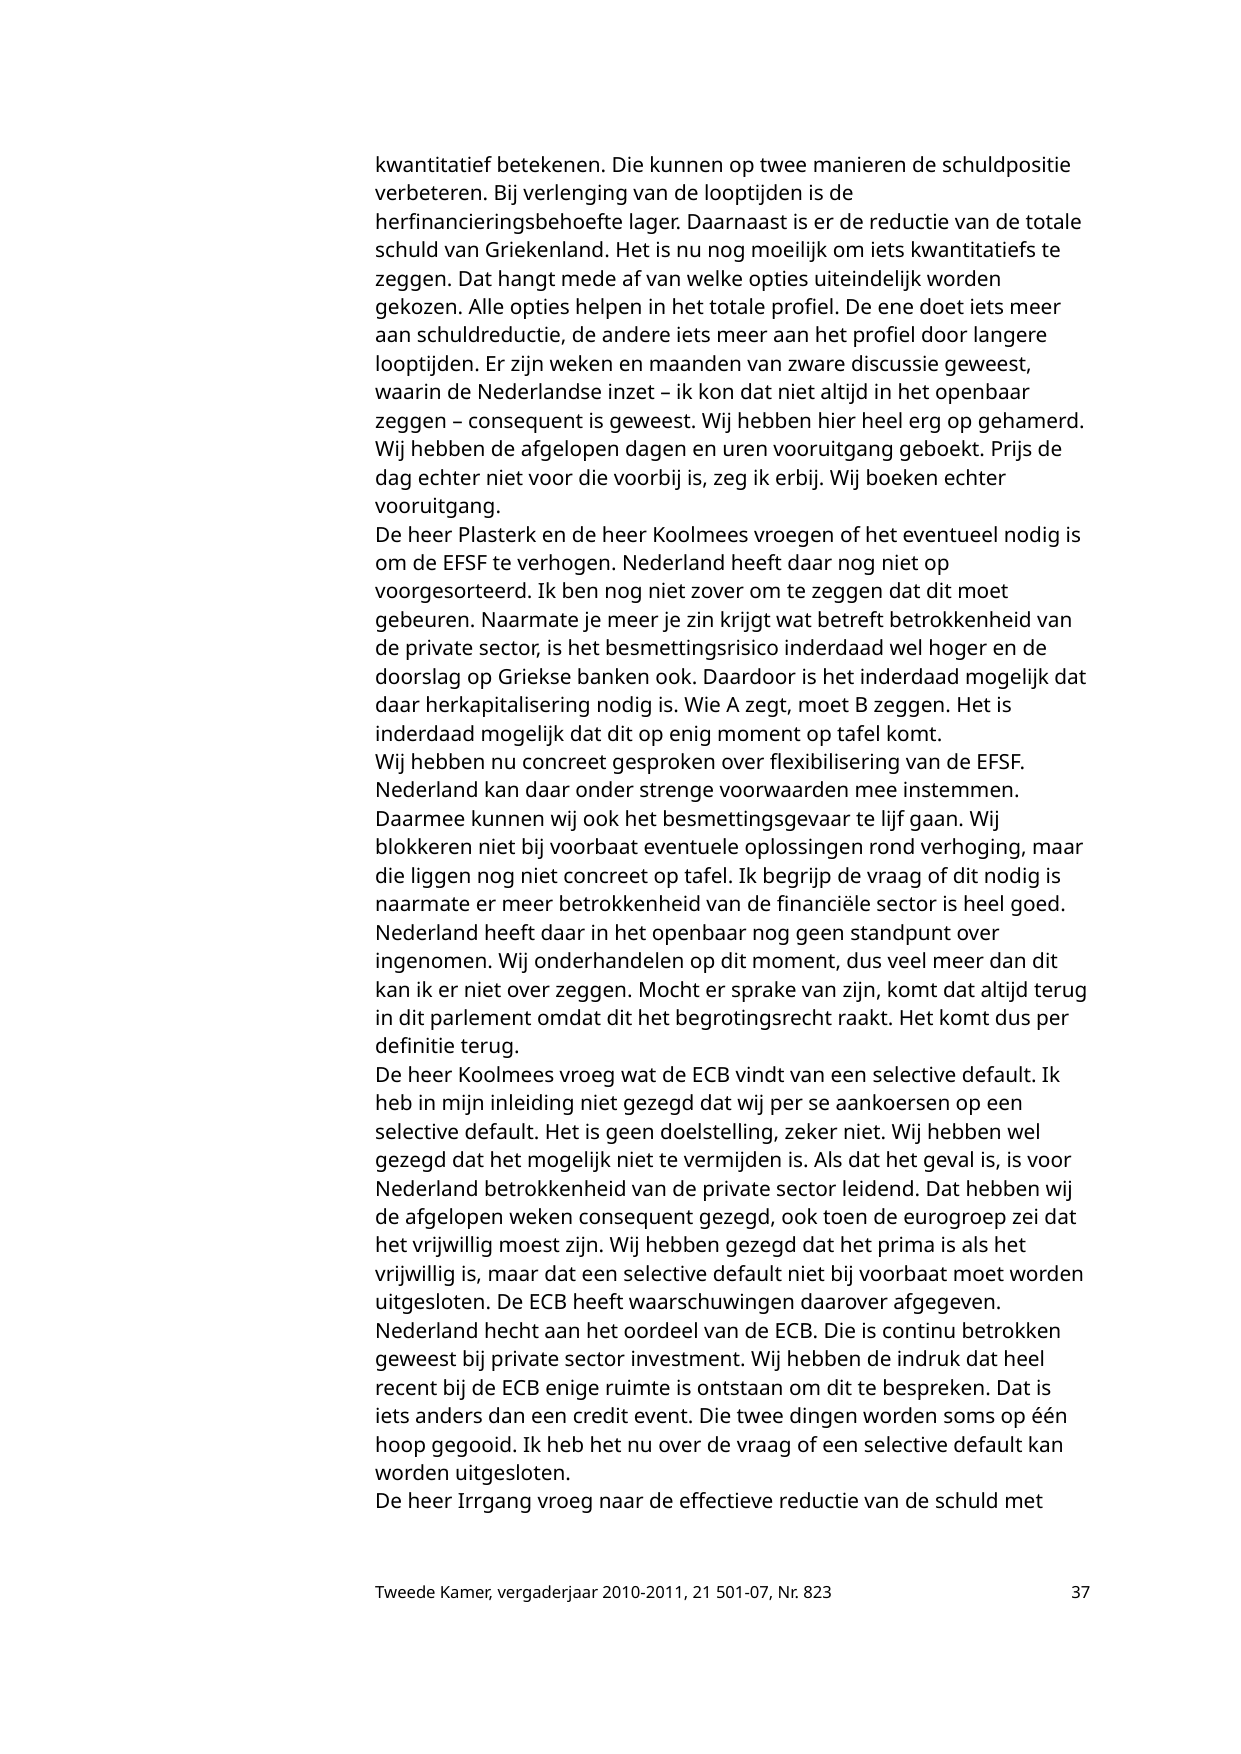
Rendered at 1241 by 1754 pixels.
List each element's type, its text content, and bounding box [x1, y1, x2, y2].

text De heer Plasterk en de heer Koolmees vroegen of het eventueel nodig is om de EFSF te verhogen. Nederland heeft daar nog niet op voorgesorteerd. Ik ben nog niet zover om te zeggen dat dit moet gebeuren. Naarmate je meer je zin krijgt wat betreft betrokkenheid van de private sector, is het besmettingsrisico inderdaad wel hoger en de doorslag op Griekse banken ook. Daardoor is het inderdaad mogelijk dat daar herkapitalisering nodig is. Wie A zegt, moet B zeggen. Het is inderdaad mogelijk dat dit op enig moment op tafel komt. [375, 520, 1090, 747]
text Wij hebben nu concreet gesproken over flexibilisering van de EFSF. Nederland kan daar onder strenge voorwaarden mee instemmen. Daarmee kunnen wij ook het besmettingsgevaar te lijf gaan. Wij blokkeren niet bij voorbaat eventuele oplossingen rond verhoging, maar die liggen nog niet concreet op tafel. Ik begrijp de vraag of dit nodig is naarmate er meer betrokkenheid van de financiële sector is heel goed. Nederland heeft daar in het openbaar nog geen standpunt over ingenomen. Wij onderhandelen op dit moment, dus veel meer dan dit kan ik er niet over zeggen. Mocht er sprake van zijn, komt dat altijd terug in dit parlement omdat dit het begrotingsrecht raakt. Het komt dus per definitie terug. [375, 747, 1090, 1060]
text De heer Koolmees vroeg wat de ECB vindt van een selective default. Ik heb in mijn inleiding niet gezegd dat wij per se aankoersen op een selective default. Het is geen doelstelling, zeker niet. Wij hebben wel gezegd dat het mogelijk niet te vermijden is. Als dat het geval is, is voor Nederland betrokkenheid van de private sector leidend. Dat hebben wij de afgelopen weken consequent gezegd, ook toen de eurogroep zei dat het vrijwillig moest zijn. Wij hebben gezegd dat het prima is als het vrijwillig is, maar dat een selective default niet bij voorbaat moet worden uitgesloten. De ECB heeft waarschuwingen daarover afgegeven. Nederland hecht aan het oordeel van de ECB. Die is continu betrokken geweest bij private sector investment. Wij hebben de indruk dat heel recent bij de ECB enige ruimte is ontstaan om dit te bespreken. Dat is iets anders dan een credit event. Die twee dingen worden soms op één hoop gegooid. Ik heb het nu over de vraag of een selective default kan worden uitgesloten. [375, 1060, 1090, 1487]
text kwantitatief betekenen. Die kunnen op twee manieren de schuldpositie verbeteren. Bij verlenging van de looptijden is de herfinancieringsbehoefte lager. Daarnaast is er de reductie van de totale schuld van Griekenland. Het is nu nog moeilijk om iets kwantitatiefs te zeggen. Dat hangt mede af van welke opties uiteindelijk worden gekozen. Alle opties helpen in het totale profiel. De ene doet iets meer aan schuldreductie, de andere iets meer aan het profiel door langere looptijden. Er zijn weken en maanden van zware discussie geweest, waarin de Nederlandse inzet – ik kon dat niet altijd in het openbaar zeggen – consequent is geweest. Wij hebben hier heel erg op gehamerd. Wij hebben de afgelopen dagen en uren vooruitgang geboekt. Prijs de dag echter niet voor die voorbij is, zeg ik erbij. Wij boeken echter vooruitgang. [375, 150, 1090, 520]
text De heer Irrgang vroeg naar de effectieve reductie van de schuld met [375, 1487, 1090, 1515]
